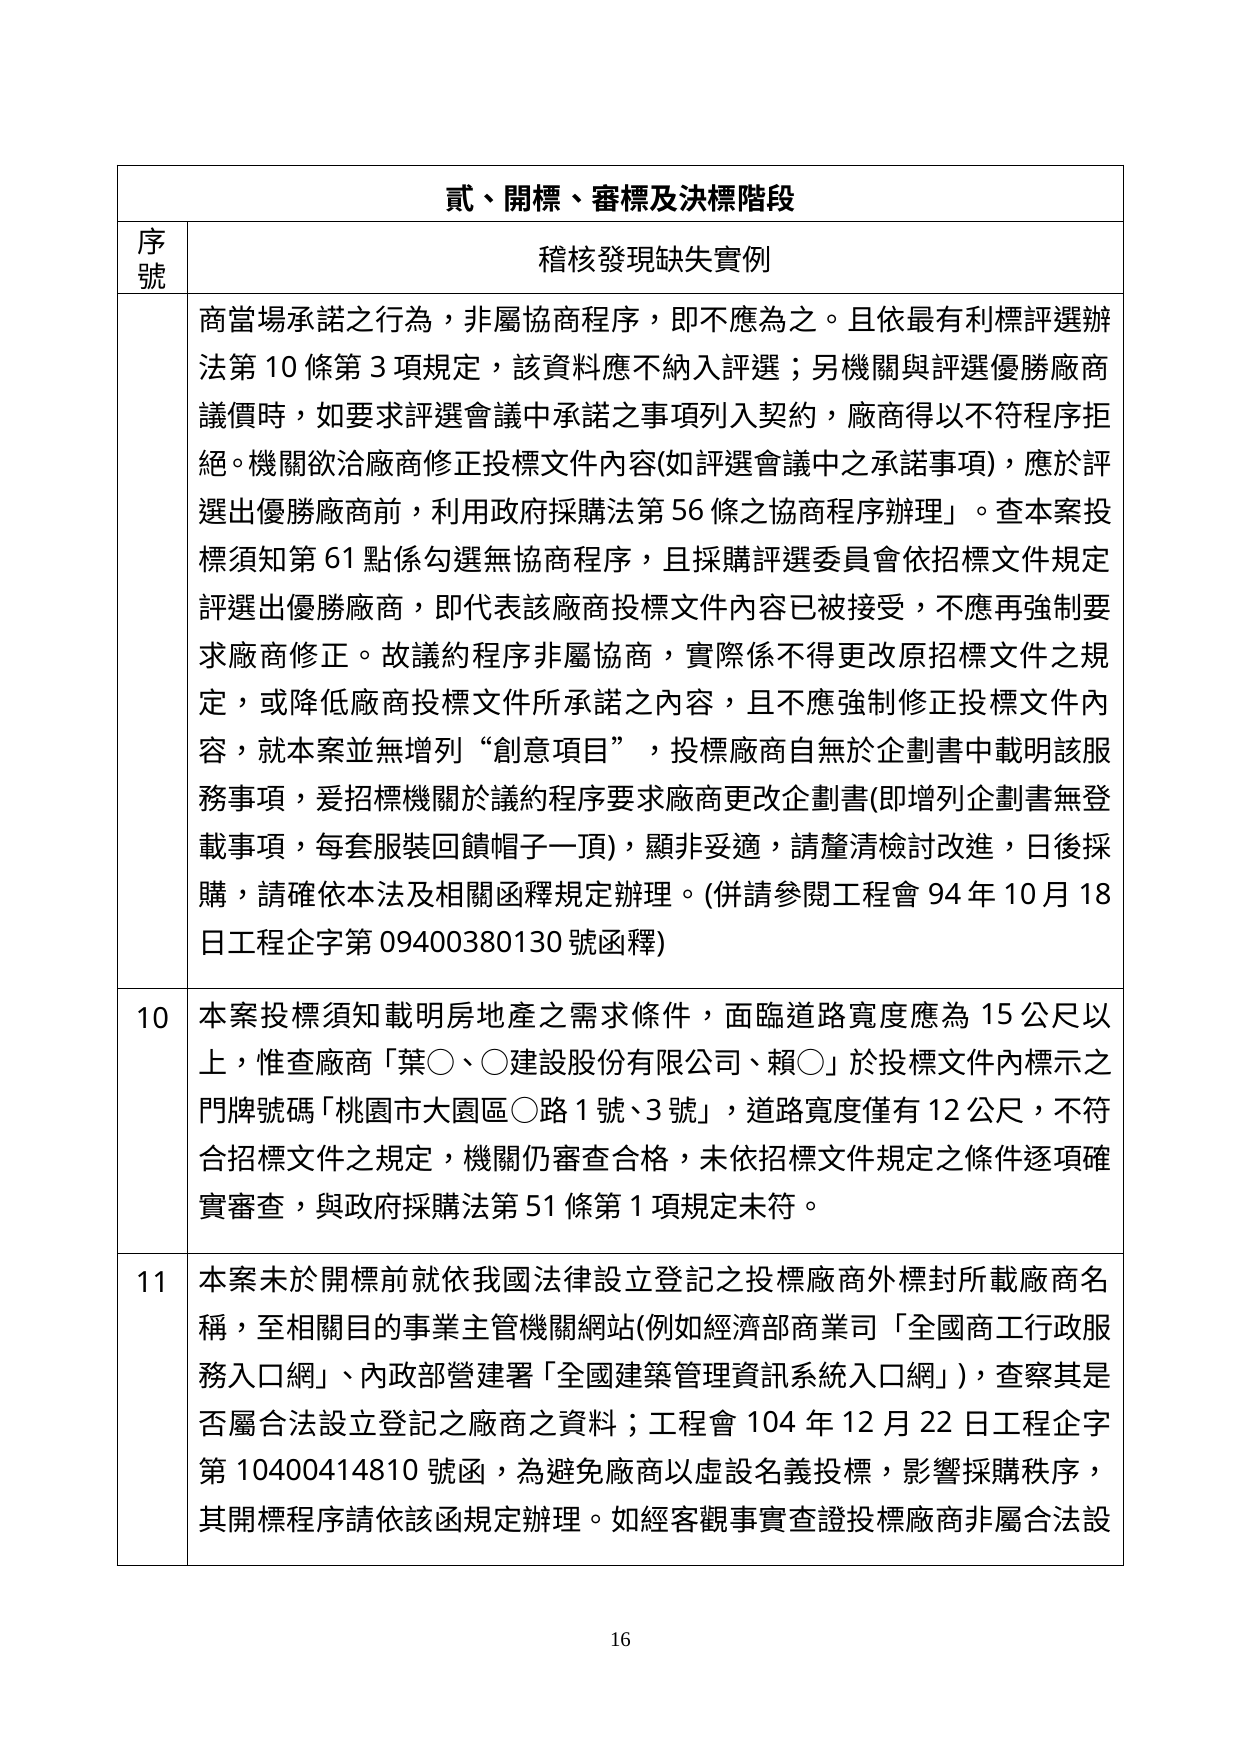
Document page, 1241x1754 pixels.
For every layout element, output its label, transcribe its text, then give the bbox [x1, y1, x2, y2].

table_cell 稽核發現缺失實例 [188, 222, 1123, 293]
table_cell 本案未於開標前就依我國法律設立登記之投標廠商外標封所載廠商名稱，至相關目的事業主管機關網站(例如經濟部商業司「全國商工行政服務入口網」、內政部營建署「全國建築管理資訊系統入口網」)，查察其是否屬合法設立登記之廠商之資料；工程會104 年12 月22 日工程企字第 10400414810 號函，為避免廠商以虛設名義投標，影響採購秩序，其開標程序請依該函規定辦理。如經客觀事實查證投標廠商非屬合法設 [188, 1254, 1123, 1565]
table_cell 商當場承諾之行為，非屬協商程序，即不應為之。且依最有利標評選辦法第10條第3項規定，該資料應不納入評選；另機關與評選優勝廠商議價時，如要求評選會議中承諾之事項列入契約，廠商得以不符程序拒絕。機關欲洽廠商修正投標文件內容(如評選會議中之承諾事項)，應於評選出優勝廠商前，利用政府採購法第56條之協商程序辦理」。查本案投標須知第61點係勾選無協商程序，且採購評選委員會依招標文件規定評選出優勝廠商，即代表該廠商投標文件內容已被接受，不應再強制要求廠商修正。故議約程序非屬協商，實際係不得更改原招標文件之規定，或降低廠商投標文件所承諾之內容，且不應強制修正投標文件內容，就本案並無增列“創意項目”，投標廠商自無於企劃書中載明該服務事項，爰招標機關於議約程序要求廠商更改企劃書(即增列企劃書無登載事項，每套服裝回饋帽子一頂)，顯非妥適，請釐清檢討改進，日後採購，請確依本法及相關函釋規定辦理。(併請參閱工程會94年10月18日工程企字第09400380130號函釋) [188, 294, 1123, 988]
table_cell 10 [118, 989, 187, 1253]
table_cell 序 號 [118, 222, 187, 293]
table_cell [118, 294, 187, 988]
table_cell 本案投標須知載明房地產之需求條件，面臨道路寬度應為15公尺以上，惟查廠商「葉○、○建設股份有限公司、賴○」於投標文件內標示之門牌號碼「桃園市大園區○路1號、3號」，道路寬度僅有12公尺，不符合招標文件之規定，機關仍審查合格，未依招標文件規定之條件逐項確實審查，與政府採購法第51條第1項規定未符。 [188, 989, 1123, 1253]
table_header 貳、開標、審標及決標階段 [118, 166, 1123, 221]
table_cell 11 [118, 1254, 187, 1565]
